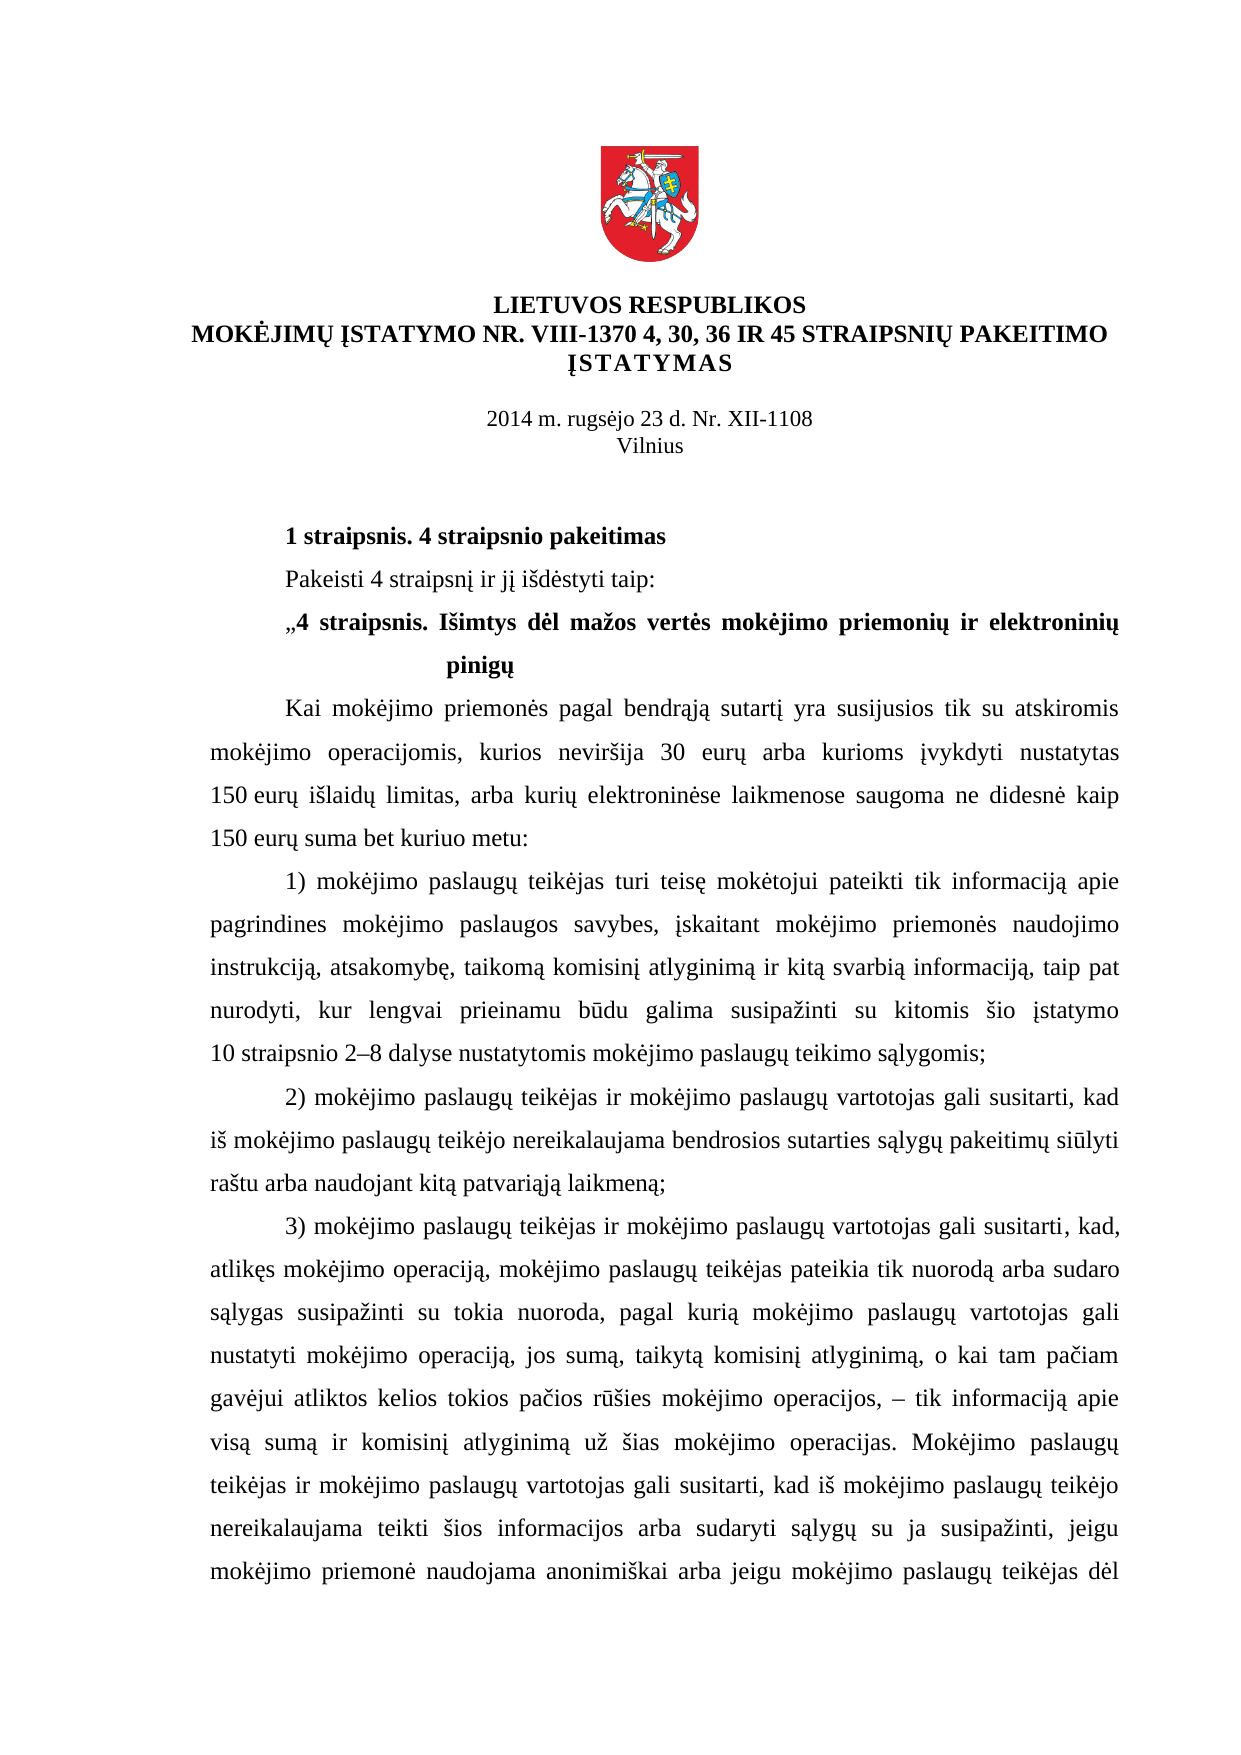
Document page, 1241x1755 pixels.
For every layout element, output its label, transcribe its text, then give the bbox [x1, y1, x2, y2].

text 1 straipsnis. 4 straipsnio pakeitimas [210, 521, 1120, 550]
text MOKĖJIMŲ ĮSTATYMO NR. VIII-1370 4, 30, 36 IR 45 STRAIPSNIŲ PAKEITIMO [177, 319, 1122, 348]
text Pakeisti 4 straipsnį ir jį išdėstyti taip: [210, 564, 1120, 593]
text LIETUVOS RESPUBLIKOS [177, 290, 1122, 319]
text 2014 m. rugsėjo 23 d. Nr. XII-1108 Vilnius [177, 405, 1122, 458]
text 3) mokėjimo paslaugų teikėjas ir mokėjimo paslaugų vartotojas gali susitarti, kad, atlikęs mokėjimo operaciją, mokėjimo paslaugų teikėjas pateikia tik nuorodą arba sudaro sąlygas susipažinti su tokia nuoroda, pagal kurią mokėjimo paslaugų vartotojas gali nustatyti mokėjimo operaciją, jos sumą, taikytą komisinį atlyginimą, o kai tam pačiam gavėjui atliktos kelios tokios pačios rūšies mokėjimo operacijos, – tik informaciją apie visą sumą ir komisinį atlyginimą už šias mokėjimo operacijas. Mokėjimo paslaugų teikėjas ir mokėjimo paslaugų vartotojas gali susitarti, kad iš mokėjimo paslaugų teikėjo nereikalaujama teikti šios informacijos arba sudaryti sąlygų su ja susipažinti, jeigu mokėjimo priemonė naudojama anonimiškai arba jeigu mokėjimo paslaugų teikėjas dėl [210, 1211, 1120, 1585]
text 1) mokėjimo paslaugų teikėjas turi teisę mokėtojui pateikti tik informaciją apie pagrindines mokėjimo paslaugos savybes, įskaitant mokėjimo priemonės naudojimo instrukciją, atsakomybę, taikomą komisinį atlyginimą ir kitą svarbią informaciją, taip pat nurodyti, kur lengvai prieinamu būdu galima susipažinti su kitomis šio įstatymo 10 straipsnio 2–8 dalyse nustatytomis mokėjimo paslaugų teikimo sąlygomis; [210, 866, 1120, 1067]
text „4 straipsnis. Išimtys dėl mažos vertės mokėjimo priemonių ir elektroninių pinigų [285, 607, 1120, 679]
text ĮSTATYMAS [177, 348, 1122, 377]
text Kai mokėjimo priemonės pagal bendrąją sutartį yra susijusios tik su atskiromis mokėjimo operacijomis, kurios neviršija 30 eurų arba kurioms įvykdyti nustatytas 150 eurų išlaidų limitas, arba kurių elektroninėse laikmenose saugoma ne didesnė kaip 150 eurų suma bet kuriuo metu: [210, 693, 1120, 852]
text 2) mokėjimo paslaugų teikėjas ir mokėjimo paslaugų vartotojas gali susitarti, kad iš mokėjimo paslaugų teikėjo nereikalaujama bendrosios sutarties sąlygų pakeitimų siūlyti raštu arba naudojant kitą patvariąją laikmeną; [210, 1082, 1120, 1197]
